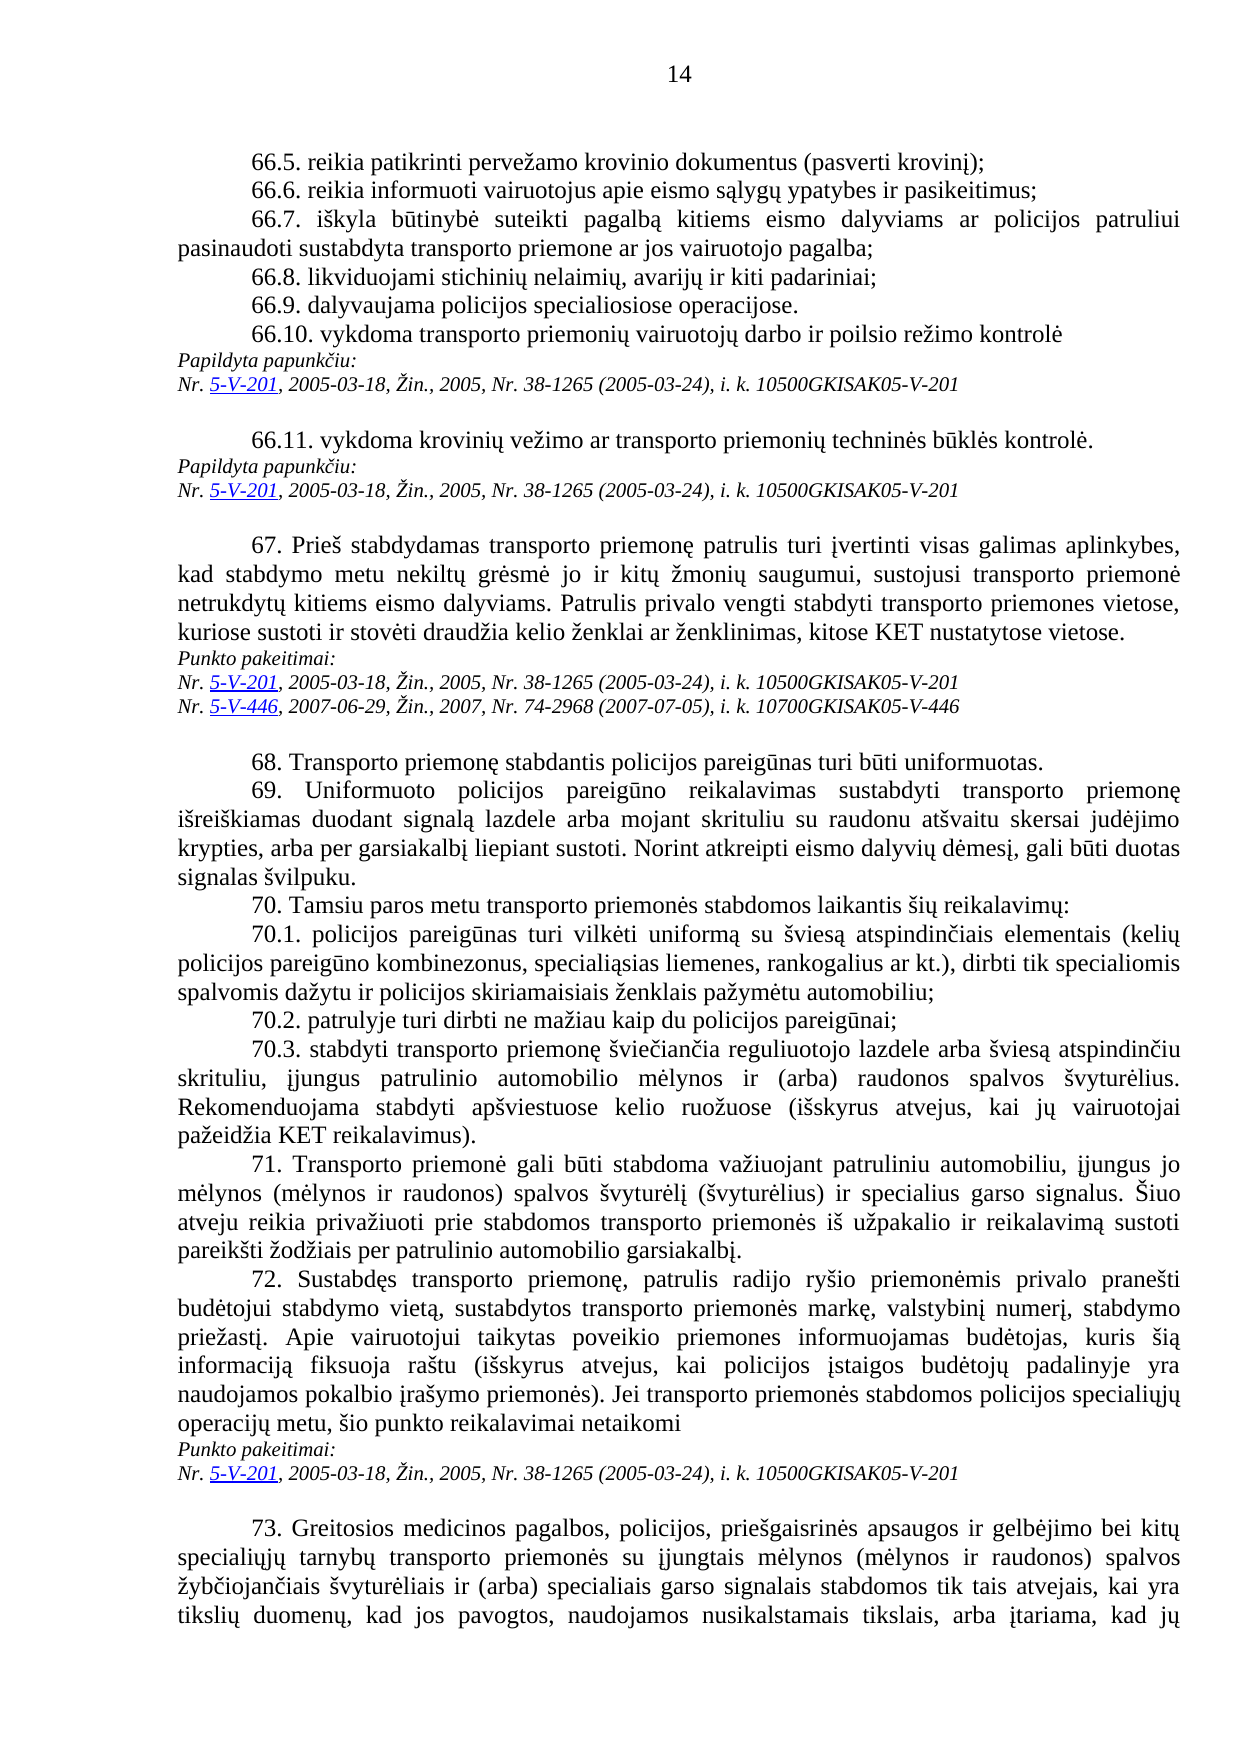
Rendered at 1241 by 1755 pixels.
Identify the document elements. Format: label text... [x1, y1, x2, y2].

text Papildyta papunkčiu: [177, 348, 1181, 372]
text 66.9. dalyvaujama policijos specialiosiose operacijose. [177, 291, 1181, 319]
text 70.1. policijos pareigūnas turi vilkėti uniformą su šviesą atspindinčiais elementais (kelių policijos pareigūno kombinezonus, specialiąsias liemenes, rankogalius ar kt.), dirbti tik specialiomis spalvomis dažytu ir policijos skiriamaisiais ženklais pažymėtu automobiliu; [177, 919, 1181, 1005]
text Nr. 5-V-201, 2005-03-18, Žin., 2005, Nr. 38-1265 (2005-03-24), i. k. 10500GKISAK05-V-201 [177, 478, 1181, 502]
text 70. Tamsiu paros metu transporto priemonės stabdomos laikantis šių reikalavimų: [177, 890, 1181, 919]
text Papildyta papunkčiu: [177, 454, 1181, 478]
text 66.11. vykdoma krovinių vežimo ar transporto priemonių techninės būklės kontrolė. [177, 425, 1181, 454]
text Nr. 5-V-201, 2005-03-18, Žin., 2005, Nr. 38-1265 (2005-03-24), i. k. 10500GKISAK05-V-201 [177, 372, 1181, 396]
text Punkto pakeitimai: [177, 1437, 1181, 1461]
text 66.7. iškyla būtinybė suteikti pagalbą kitiems eismo dalyviams ar policijos patruliui pasinaudoti sustabdyta transporto priemone ar jos vairuotojo pagalba; [177, 204, 1181, 262]
text 66.10. vykdoma transporto priemonių vairuotojų darbo ir poilsio režimo kontrolė [177, 319, 1181, 348]
text 70.3. stabdyti transporto priemonę šviečiančia reguliuotojo lazdele arba šviesą atspindinčiu skrituliu, įjungus patrulinio automobilio mėlynos ir (arba) raudonos spalvos švyturėlius. Rekomenduojama stabdyti apšviestuose kelio ruožuose (išskyrus atvejus, kai jų vairuotojai pažeidžia KET reikalavimus). [177, 1034, 1181, 1149]
text Nr. 5-V-201, 2005-03-18, Žin., 2005, Nr. 38-1265 (2005-03-24), i. k. 10500GKISAK05-V-201 [177, 670, 1181, 694]
text 70.2. patrulyje turi dirbti ne mažiau kaip du policijos pareigūnai; [177, 1005, 1181, 1034]
text 73. Greitosios medicinos pagalbos, policijos, priešgaisrinės apsaugos ir gelbėjimo bei kitų specialiųjų tarnybų transporto priemonės su įjungtais mėlynos (mėlynos ir raudonos) spalvos žybčiojančiais švyturėliais ir (arba) specialiais garso signalais stabdomos tik tais atvejais, kai yra tikslių duomenų, kad jos pavogtos, naudojamos nusikalstamais tikslais, arba įtariama, kad jų [177, 1513, 1181, 1628]
text 66.5. reikia patikrinti pervežamo krovinio dokumentus (pasverti krovinį); [177, 147, 1181, 176]
text 66.8. likviduojami stichinių nelaimių, avarijų ir kiti padariniai; [177, 262, 1181, 291]
text 66.6. reikia informuoti vairuotojus apie eismo sąlygų ypatybes ir pasikeitimus; [177, 176, 1181, 204]
text Punkto pakeitimai: [177, 646, 1181, 670]
text 67. Prieš stabdydamas transporto priemonę patrulis turi įvertinti visas galimas aplinkybes, kad stabdymo metu nekiltų grėsmė jo ir kitų žmonių saugumui, sustojusi transporto priemonė netrukdytų kitiems eismo dalyviams. Patrulis privalo vengti stabdyti transporto priemones vietose, kuriose sustoti ir stovėti draudžia kelio ženklai ar ženklinimas, kitose KET nustatytose vietose. [177, 531, 1181, 646]
text 68. Transporto priemonę stabdantis policijos pareigūnas turi būti uniformuotas. [177, 747, 1181, 775]
text 71. Transporto priemonė gali būti stabdoma važiuojant patruliniu automobiliu, įjungus jo mėlynos (mėlynos ir raudonos) spalvos švyturėlį (švyturėlius) ir specialius garso signalus. Šiuo atveju reikia privažiuoti prie stabdomos transporto priemonės iš užpakalio ir reikalavimą sustoti pareikšti žodžiais per patrulinio automobilio garsiakalbį. [177, 1149, 1181, 1264]
text Nr. 5-V-446, 2007-06-29, Žin., 2007, Nr. 74-2968 (2007-07-05), i. k. 10700GKISAK05-V-446 [177, 694, 1181, 718]
text 72. Sustabdęs transporto priemonę, patrulis radijo ryšio priemonėmis privalo pranešti budėtojui stabdymo vietą, sustabdytos transporto priemonės markę, valstybinį numerį, stabdymo priežastį. Apie vairuotojui taikytas poveikio priemones informuojamas budėtojas, kuris šią informaciją fiksuoja raštu (išskyrus atvejus, kai policijos įstaigos budėtojų padalinyje yra naudojamos pokalbio įrašymo priemonės). Jei transporto priemonės stabdomos policijos specialiųjų operacijų metu, šio punkto reikalavimai netaikomi [177, 1264, 1181, 1437]
text 69. Uniformuoto policijos pareigūno reikalavimas sustabdyti transporto priemonę išreiškiamas duodant signalą lazdele arba mojant skrituliu su raudonu atšvaitu skersai judėjimo krypties, arba per garsiakalbį liepiant sustoti. Norint atkreipti eismo dalyvių dėmesį, gali būti duotas signalas švilpuku. [177, 775, 1181, 890]
text Nr. 5-V-201, 2005-03-18, Žin., 2005, Nr. 38-1265 (2005-03-24), i. k. 10500GKISAK05-V-201 [177, 1461, 1181, 1485]
